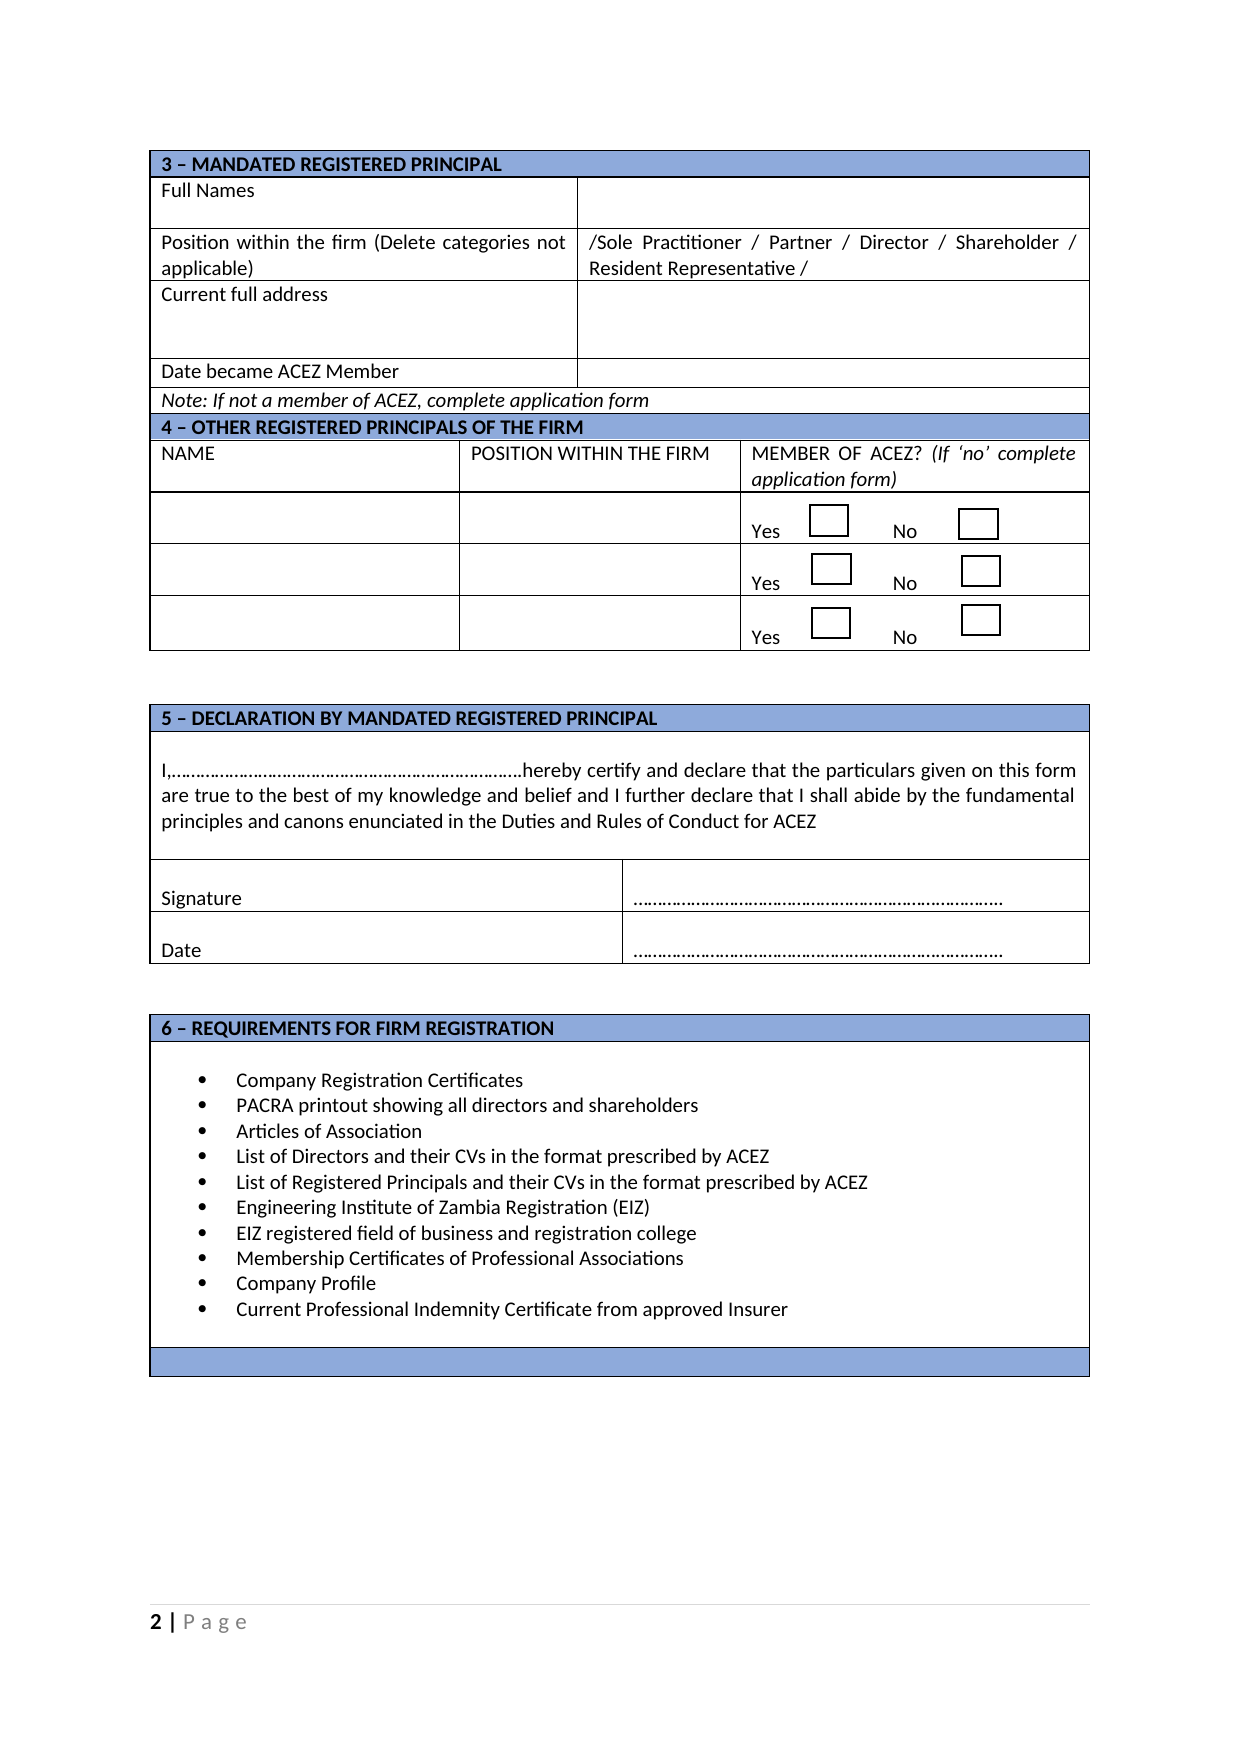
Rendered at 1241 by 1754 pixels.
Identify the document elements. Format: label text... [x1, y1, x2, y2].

table_cell POSITION WITHIN THE FIRM [460, 441, 740, 491]
table_cell I,……………………………………………………………….hereby certify and declare that the particulars given on this form are true to the best of my knowledge and belief and I further declare that I shall abide by the fundamental principles and canons enunciated in the Duties and Rules of Conduct for ACEZ [151, 732, 1089, 859]
table_cell Company Registration Certificates PACRA printout showing all directors and shareholders Articles of Association List of Directors and their CVs in the format prescribed by ACEZ List of Registered Principals and their CVs in the format prescribed by ACEZ Engineering Institute of Zambia Registration (EIZ) EIZ registered field of business and registration college Membership Certificates of Professional Associations Company Profile Current Professional Indemnity Certificate from approved Insurer [151, 1042, 1089, 1347]
table_cell [578, 281, 1089, 357]
table_cell MEMBER OF ACEZ? (If ‘no’ complete application form) [741, 441, 1089, 491]
table_cell Signature [151, 860, 622, 911]
table_cell NAME [151, 441, 459, 491]
table_cell [460, 493, 740, 543]
table_header 6 – REQUIREMENTS FOR FIRM REGISTRATION [151, 1015, 1089, 1041]
table_cell Note: If not a member of ACEZ, complete application form [151, 388, 1089, 413]
table_cell ………………………………………………………………….. [623, 860, 1089, 911]
table_cell Date became ACEZ Member [151, 359, 577, 387]
table_cell Current full address [151, 281, 577, 357]
table_header 5 – DECLARATION BY MANDATED REGISTERED PRINCIPAL [151, 705, 1089, 731]
table_cell [151, 544, 459, 595]
table_cell [151, 493, 459, 543]
table_cell Yes No [741, 493, 1089, 543]
table_cell 3 – MANDATED REGISTERED PRINCIPAL [151, 151, 1089, 176]
table_cell [460, 596, 740, 649]
table_cell [151, 1348, 1089, 1376]
table_cell Yes No [741, 544, 1089, 595]
table_cell [460, 544, 740, 595]
table_cell Date [151, 912, 622, 962]
table_cell Position within the firm (Delete categories not applicable) [151, 229, 577, 280]
table_cell Yes No [741, 596, 1089, 649]
table_cell 4 – OTHER REGISTERED PRINCIPALS OF THE FIRM [151, 414, 1089, 439]
table_cell /Sole Practitioner / Partner / Director / Shareholder / Resident Representative / [578, 229, 1089, 280]
table_cell Full Names [151, 178, 577, 228]
table_cell [578, 178, 1089, 228]
table_cell [151, 596, 459, 649]
table_cell [578, 359, 1089, 387]
table_cell ………………………………………………………………….. [623, 912, 1089, 962]
